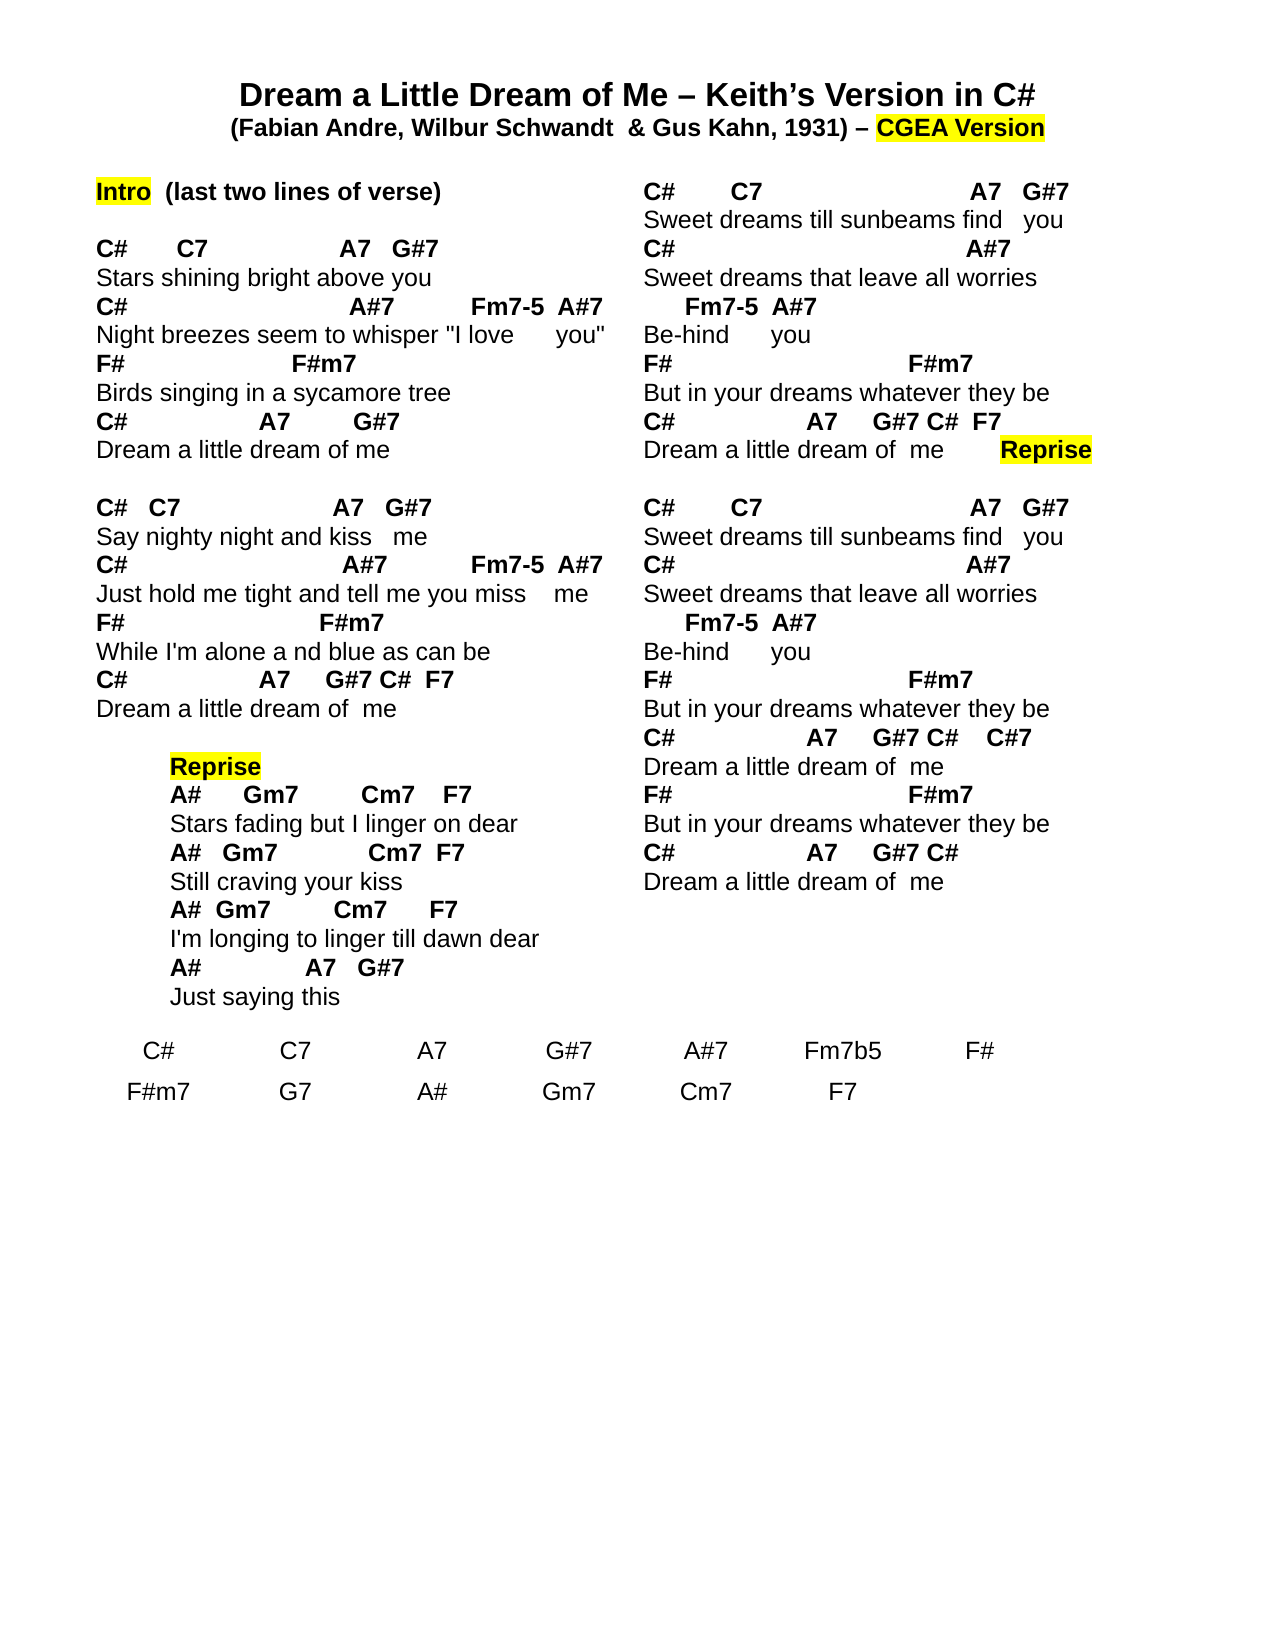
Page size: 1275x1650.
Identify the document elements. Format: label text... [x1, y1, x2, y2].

table_cell A# [364, 1071, 501, 1111]
table_cell C# [90, 1031, 227, 1071]
table_cell F# [911, 1031, 1048, 1071]
table_cell A7 [364, 1031, 501, 1071]
table_cell Fm7b5 [774, 1031, 911, 1071]
table_cell [1048, 1071, 1185, 1111]
text (Fabian Andre, Wilbur Schwandt & Gus Kahn, 1931) – CGEA Version [90, 113, 1185, 142]
table_cell C7 [227, 1031, 364, 1071]
text Dream a Little Dream of Me – Keith’s Version in C# [90, 75, 1185, 113]
table_cell Cm7 [638, 1071, 774, 1111]
table_cell F7 [774, 1071, 911, 1111]
table_header C# C7 A7 G#7 Sweet dreams till sunbeams find you C# A#7 Sweet dreams that leave all worries Fm7-5 A#7 Be-hind you F# F#m7 But in your dreams whatever they be C# A7 G#7 C# F7 Dream a little dream of me Reprise C# C7 A7 G#7 Sweet dreams till sunbeams find you C# A#7 Sweet dreams that leave all worries Fm7-5 A#7 Be-hind you F# F#m7 But in your dreams whatever they be C# A7 G#7 C# C#7 Dream a little dream of me F# F#m7 But in your dreams whatever they be C# A7 G#7 C# Dream a little dream of me [638, 171, 1185, 1031]
table_cell A#7 [638, 1031, 774, 1071]
table_cell Gm7 [501, 1071, 637, 1111]
table_cell [1048, 1031, 1185, 1071]
table_cell [911, 1071, 1048, 1111]
table_cell G7 [227, 1071, 364, 1111]
table_cell G#7 [501, 1031, 637, 1071]
table_cell F#m7 [90, 1071, 227, 1111]
table_header Intro (last two lines of verse) C# C7 A7 G#7 Stars shining bright above you C# A#7 Fm7-5 A#7 Night breezes seem to whisper "I love you" F# F#m7 Birds singing in a sycamore tree C# A7 G#7 Dream a little dream of me C# C7 A7 G#7 Say nighty night and kiss me C# A#7 Fm7-5 A#7 Just hold me tight and tell me you miss me F# F#m7 While I'm alone a nd blue as can be C# A7 G#7 C# F7 Dream a little dream of me Reprise A# Gm7 Cm7 F7 Stars fading but I linger on dear A# Gm7 Cm7 F7 Still craving your kiss A# Gm7 Cm7 F7 I'm longing to linger till dawn dear A# A7 G#7 Just saying this [90, 171, 637, 1031]
